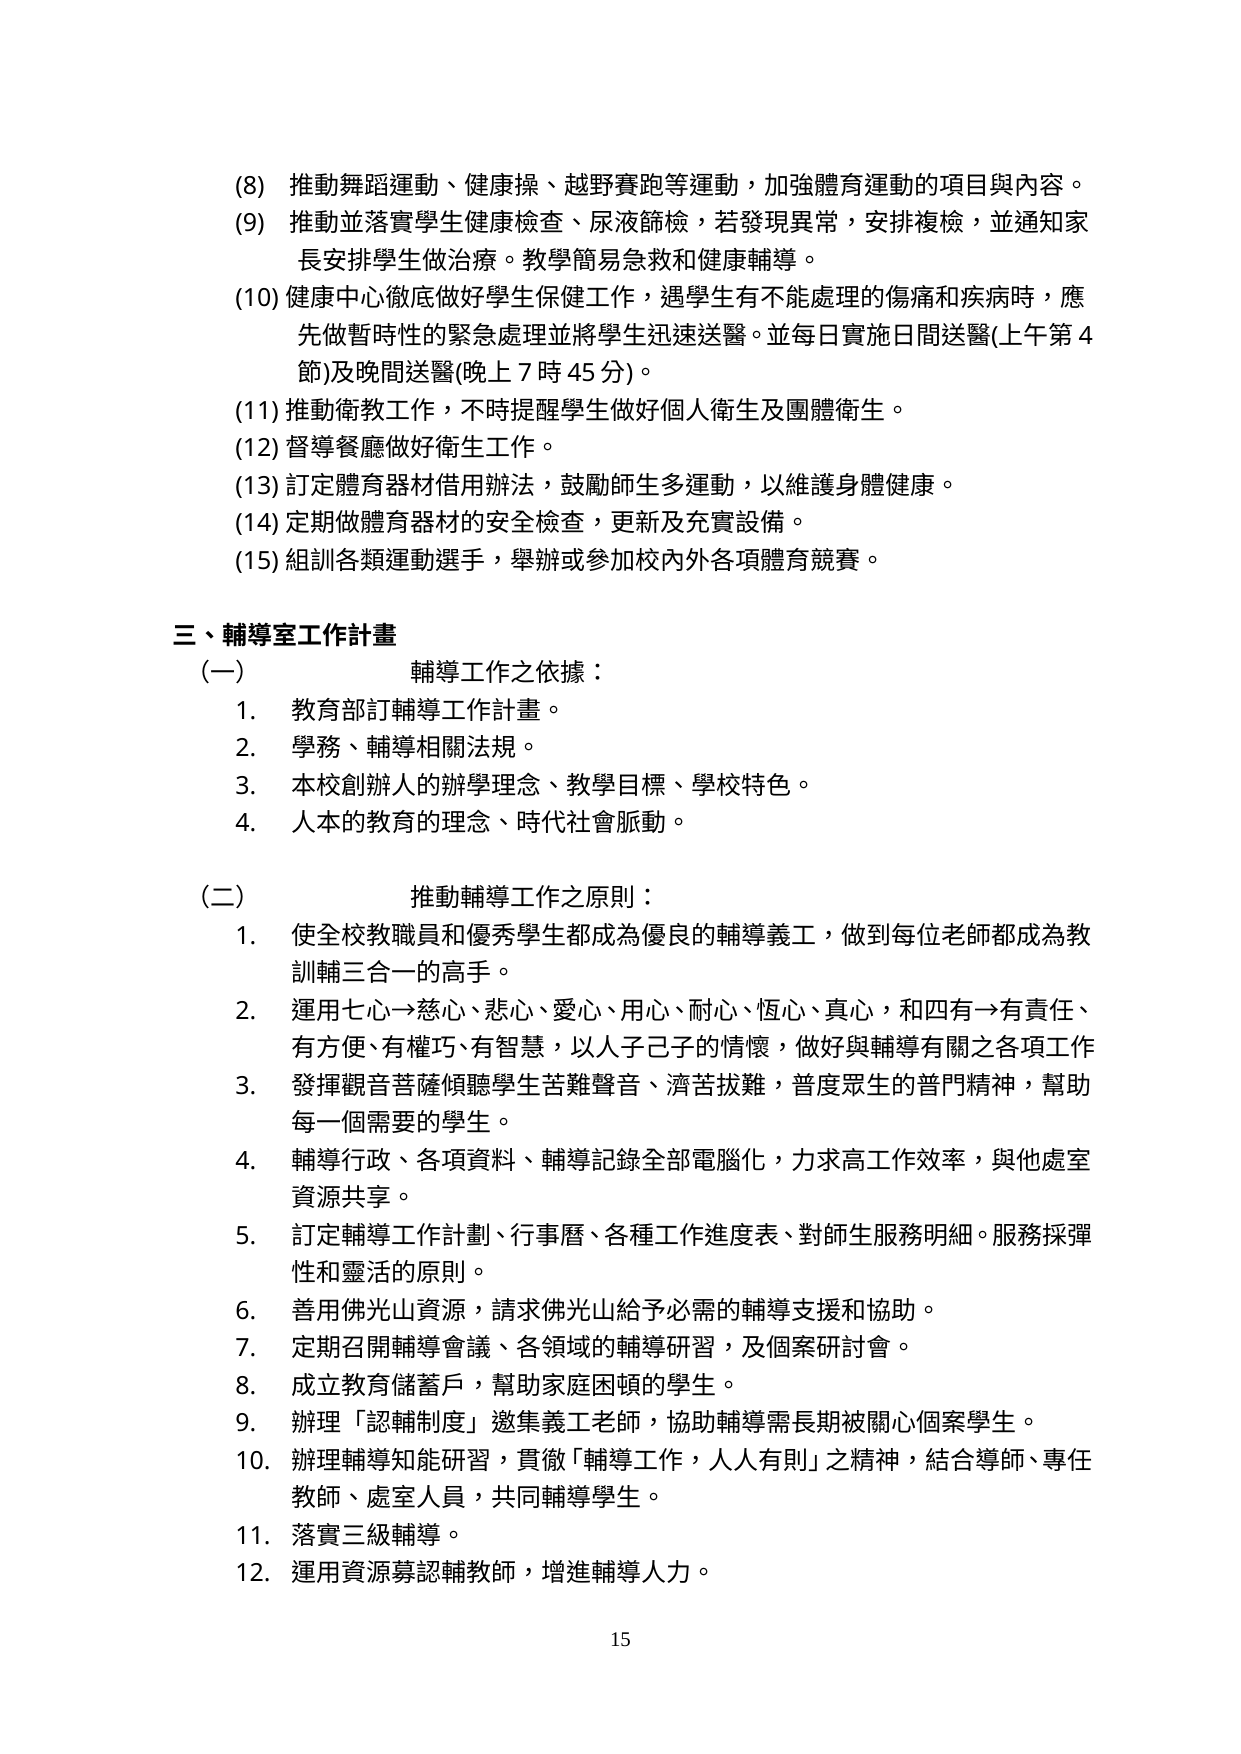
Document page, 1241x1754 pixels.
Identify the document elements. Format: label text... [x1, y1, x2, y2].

list 定期召開輔導會議、各領域的輔導研習，及個案研討會。 [235, 1327, 1092, 1364]
text (15) 組訓各類運動選手，舉辦或參加校內外各項體育競賽。 [235, 539, 1092, 577]
text 節)及晚間送醫(晚上7時45分)。 [235, 352, 1092, 389]
list 訂定輔導工作計劃、行事曆、各種工作進度表、對師生服務明細。服務採彈性和靈活的原則。 [235, 1214, 1092, 1289]
text 長安排學生做治療。教學簡易急救和健康輔導。 [235, 239, 1092, 277]
text (12) 督導餐廳做好衛生工作。 [148, 427, 1092, 464]
text 先做暫時性的緊急處理並將學生迅速送醫。並每日實施日間送醫(上午第4 [235, 314, 1092, 352]
text (9) 推動並落實學生健康檢查、尿液篩檢，若發現異常，安排複檢，並通知家 [235, 202, 1092, 239]
list 發揮觀音菩薩傾聽學生苦難聲音、濟苦拔難，普度眾生的普門精神，幫助每一個需要的學生。 [235, 1064, 1092, 1139]
list 人本的教育的理念、時代社會脈動。 [235, 802, 1092, 839]
list 辦理輔導知能研習，貫徹「輔導工作，人人有則」之精神，結合導師、專任教師、處室人員，共同輔導學生。 [235, 1439, 1092, 1514]
text (13) 訂定體育器材借用辦法，鼓勵師生多運動，以維護身體健康。 [235, 464, 1092, 502]
text (11) 推動衛教工作，不時提醒學生做好個人衛生及團體衛生。 [235, 389, 1092, 427]
list 使全校教職員和優秀學生都成為優良的輔導義工，做到每位老師都成為教訓輔三合一的高手。 [235, 914, 1092, 989]
list 辦理「認輔制度」邀集義工老師，協助輔導需長期被關心個案學生。 [235, 1402, 1092, 1439]
list 學務、輔導相關法規。 [235, 727, 1092, 764]
list 成立教育儲蓄戶，幫助家庭困頓的學生。 [235, 1364, 1092, 1402]
text 三、輔導室工作計畫 [173, 614, 1092, 652]
list 輔導工作之依據： [185, 652, 1092, 689]
text (8) 推動舞蹈運動、健康操、越野賽跑等運動，加強體育運動的項目與內容。 [235, 164, 1092, 202]
list 落實三級輔導。 [235, 1514, 1092, 1552]
list 運用七心→慈心、悲心、愛心、用心、耐心、恆心、真心，和四有→有責任、有方便、有權巧、有智慧，以人子己子的情懷，做好與輔導有關之各項工作。 [235, 989, 1092, 1064]
list 輔導行政、各項資料、輔導記錄全部電腦化，力求高工作效率，與他處室資源共享。 [235, 1139, 1092, 1214]
text (14) 定期做體育器材的安全檢查，更新及充實設備。 [235, 502, 1092, 539]
list 推動輔導工作之原則： [185, 877, 1092, 914]
list 教育部訂輔導工作計畫。 [235, 689, 1092, 727]
text (10) 健康中心徹底做好學生保健工作，遇學生有不能處理的傷痛和疾病時，應 [235, 277, 1092, 314]
list 本校創辦人的辦學理念、教學目標、學校特色。 [235, 764, 1092, 802]
list 善用佛光山資源，請求佛光山給予必需的輔導支援和協助。 [235, 1289, 1092, 1327]
list 運用資源募認輔教師，增進輔導人力。 [235, 1552, 1092, 1589]
